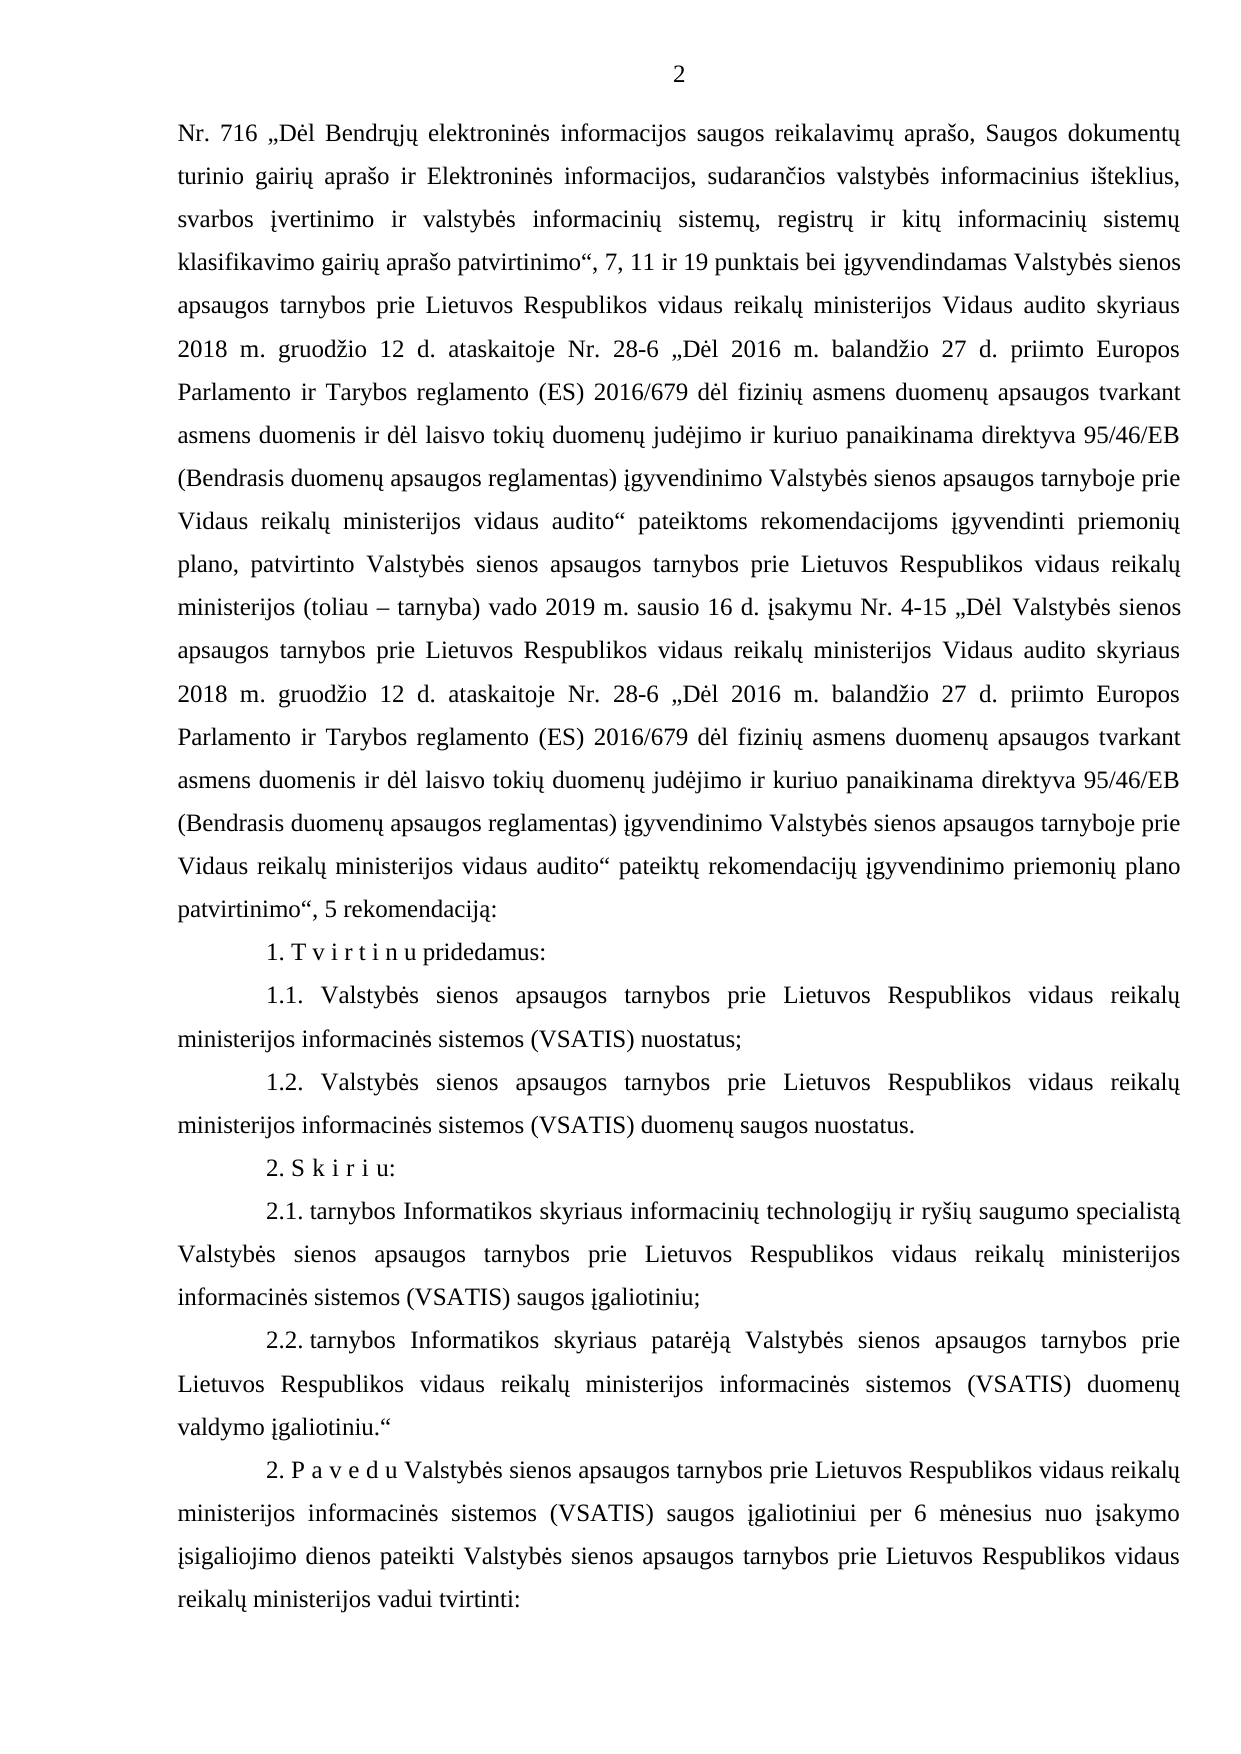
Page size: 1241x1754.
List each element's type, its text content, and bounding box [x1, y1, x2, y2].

text 2. P a v e d u Valstybės sienos apsaugos tarnybos prie Lietuvos Respublikos vidaus reikalų ministerijos informacinės sistemos (VSATIS) saugos įgaliotiniui per 6 mėnesius nuo įsakymo įsigaliojimo dienos pateikti Valstybės sienos apsaugos tarnybos prie Lietuvos Respublikos vidaus reikalų ministerijos vadui tvirtinti: [177, 1455, 1181, 1613]
text 1. T v i r t i n u pridedamus: [177, 937, 1181, 966]
text 1.2. Valstybės sienos apsaugos tarnybos prie Lietuvos Respublikos vidaus reikalų ministerijos informacinės sistemos (VSATIS) duomenų saugos nuostatus. [177, 1067, 1181, 1139]
text 2.2. tarnybos Informatikos skyriaus patarėją Valstybės sienos apsaugos tarnybos prie Lietuvos Respublikos vidaus reikalų ministerijos informacinės sistemos (VSATIS) duomenų valdymo įgaliotiniu.“ [177, 1326, 1181, 1441]
text 2. Skiriu: [177, 1153, 1181, 1182]
text 1.1. Valstybės sienos apsaugos tarnybos prie Lietuvos Respublikos vidaus reikalų ministerijos informacinės sistemos (VSATIS) nuostatus; [177, 981, 1181, 1052]
text 2.1. tarnybos Informatikos skyriaus informacinių technologijų ir ryšių saugumo specialistą Valstybės sienos apsaugos tarnybos prie Lietuvos Respublikos vidaus reikalų ministerijos informacinės sistemos (VSATIS) saugos įgaliotiniu; [177, 1196, 1181, 1311]
text Nr. 716 „Dėl Bendrųjų elektroninės informacijos saugos reikalavimų aprašo, Saugos dokumentų turinio gairių aprašo ir Elektroninės informacijos, sudarančios valstybės informacinius išteklius, svarbos įvertinimo ir valstybės informacinių sistemų, registrų ir kitų informacinių sistemų klasifikavimo gairių aprašo patvirtinimo“, 7, 11 ir 19 punktais bei įgyvendindamas Valstybės sienos apsaugos tarnybos prie Lietuvos Respublikos vidaus reikalų ministerijos Vidaus audito skyriaus 2018 m. gruodžio 12 d. ataskaitoje Nr. 28-6 „Dėl 2016 m. balandžio 27 d. priimto Europos Parlamento ir Tarybos reglamento (ES) 2016/679 dėl fizinių asmens duomenų apsaugos tvarkant asmens duomenis ir dėl laisvo tokių duomenų judėjimo ir kuriuo panaikinama direktyva 95/46/EB (Bendrasis duomenų apsaugos reglamentas) įgyvendinimo Valstybės sienos apsaugos tarnyboje prie Vidaus reikalų ministerijos vidaus audito“ pateiktoms rekomendacijoms įgyvendinti priemonių plano, patvirtinto Valstybės sienos apsaugos tarnybos prie Lietuvos Respublikos vidaus reikalų ministerijos (toliau – tarnyba) vado 2019 m. sausio 16 d. įsakymu Nr. 4-15 „Dėl Valstybės sienos apsaugos tarnybos prie Lietuvos Respublikos vidaus reikalų ministerijos Vidaus audito skyriaus 2018 m. gruodžio 12 d. ataskaitoje Nr. 28-6 „Dėl 2016 m. balandžio 27 d. priimto Europos Parlamento ir Tarybos reglamento (ES) 2016/679 dėl fizinių asmens duomenų apsaugos tvarkant asmens duomenis ir dėl laisvo tokių duomenų judėjimo ir kuriuo panaikinama direktyva 95/46/EB (Bendrasis duomenų apsaugos reglamentas) įgyvendinimo Valstybės sienos apsaugos tarnyboje prie Vidaus reikalų ministerijos vidaus audito“ pateiktų rekomendacijų įgyvendinimo priemonių plano patvirtinimo“, 5 rekomendaciją: [177, 118, 1181, 923]
